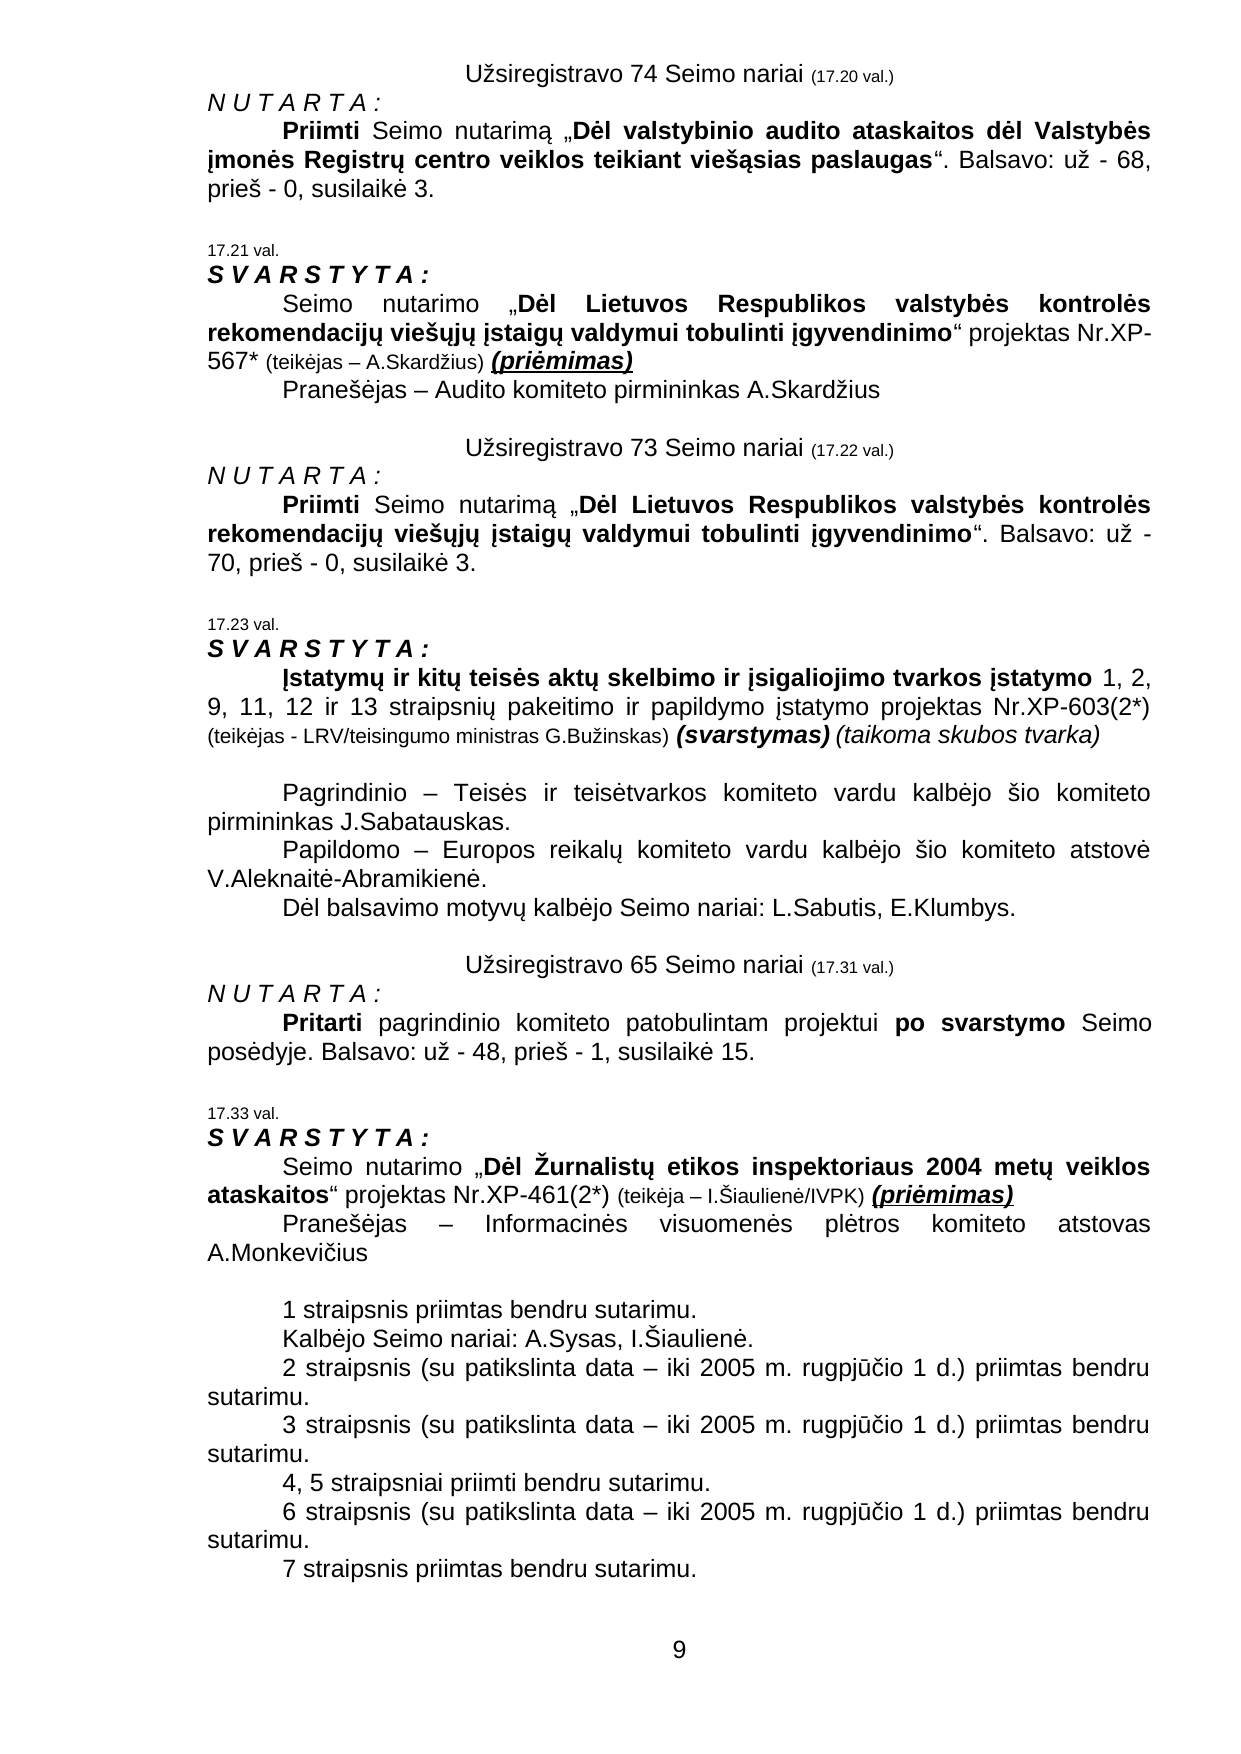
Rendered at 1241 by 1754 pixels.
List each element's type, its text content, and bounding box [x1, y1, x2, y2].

text S V A R S T Y T A : [207, 260, 1152, 289]
text Seimo nutarimo „Dėl Žurnalistų etikos inspektoriaus 2004 metų veiklos ataskaitos“ projektas Nr.XP-461(2*) (teikėja – I.Šiaulienė/IVPK) (priėmimas) [207, 1152, 1152, 1209]
text S V A R S T Y T A : [207, 1123, 1152, 1152]
text 6 straipsnis (su patikslinta data – iki 2005 m. rugpjūčio 1 d.) priimtas bendru sutarimu. [207, 1497, 1152, 1554]
text Įstatymų ir kitų teisės aktų skelbimo ir įsigaliojimo tvarkos įstatymo 1, 2, 9, 11, 12 ir 13 straipsnių pakeitimo ir papildymo įstatymo projektas Nr.XP-603(2*) (teikėjas - LRV/teisingumo ministras G.Bužinskas) (svarstymas) (taikoma skubos tvarka) [207, 663, 1152, 749]
text Pagrindinio – Teisės ir teisėtvarkos komiteto vardu kalbėjo šio komiteto pirmininkas J.Sabatauskas. [207, 778, 1152, 835]
text Priimti Seimo nutarimą „Dėl valstybinio audito ataskaitos dėl Valstybės įmonės Registrų centro veiklos teikiant viešąsias paslaugas“. Balsavo: už - 68, prieš - 0, susilaikė 3. [207, 116, 1152, 202]
text S V A R S T Y T A : [207, 634, 1152, 663]
text 7 straipsnis priimtas bendru sutarimu. [207, 1554, 1152, 1583]
text Kalbėjo Seimo nariai: A.Sysas, I.Šiaulienė. [207, 1324, 1152, 1353]
text Priimti Seimo nutarimą „Dėl Lietuvos Respublikos valstybės kontrolės rekomendacijų viešųjų įstaigų valdymui tobulinti įgyvendinimo“. Balsavo: už - 70, prieš - 0, susilaikė 3. [207, 490, 1152, 576]
text N U T A R T A : [207, 87, 1152, 116]
text Papildomo – Europos reikalų komiteto vardu kalbėjo šio komiteto atstovė V.Aleknaitė-Abramikienė. [207, 835, 1152, 893]
text Pranešėjas – Audito komiteto pirmininkas A.Skardžius [207, 375, 1152, 404]
text Užsiregistravo 74 Seimo nariai (17.20 val.) [207, 59, 1152, 87]
text 17.23 val. [207, 615, 1152, 634]
text Dėl balsavimo motyvų kalbėjo Seimo nariai: L.Sabutis, E.Klumbys. [207, 893, 1152, 921]
text Užsiregistravo 73 Seimo nariai (17.22 val.) [207, 433, 1152, 461]
text 3 straipsnis (su patikslinta data – iki 2005 m. rugpjūčio 1 d.) priimtas bendru sutarimu. [207, 1410, 1152, 1468]
text 1 straipsnis priimtas bendru sutarimu. [207, 1295, 1152, 1324]
text Užsiregistravo 65 Seimo nariai (17.31 val.) [207, 950, 1152, 979]
text N U T A R T A : [207, 461, 1152, 490]
text Seimo nutarimo „Dėl Lietuvos Respublikos valstybės kontrolės rekomendacijų viešųjų įstaigų valdymui tobulinti įgyvendinimo“ projektas Nr.XP-567* (teikėjas – A.Skardžius) (priėmimas) [207, 289, 1152, 375]
text 4, 5 straipsniai priimti bendru sutarimu. [207, 1468, 1152, 1497]
text 17.21 val. [207, 241, 1152, 260]
text Pranešėjas – Informacinės visuomenės plėtros komiteto atstovas A.Monkevičius [207, 1209, 1152, 1267]
text N U T A R T A : [207, 979, 1152, 1008]
text Pritarti pagrindinio komiteto patobulintam projektui po svarstymo Seimo posėdyje. Balsavo: už - 48, prieš - 1, susilaikė 15. [207, 1008, 1152, 1065]
text 2 straipsnis (su patikslinta data – iki 2005 m. rugpjūčio 1 d.) priimtas bendru sutarimu. [207, 1353, 1152, 1410]
text 17.33 val. [207, 1104, 1152, 1123]
